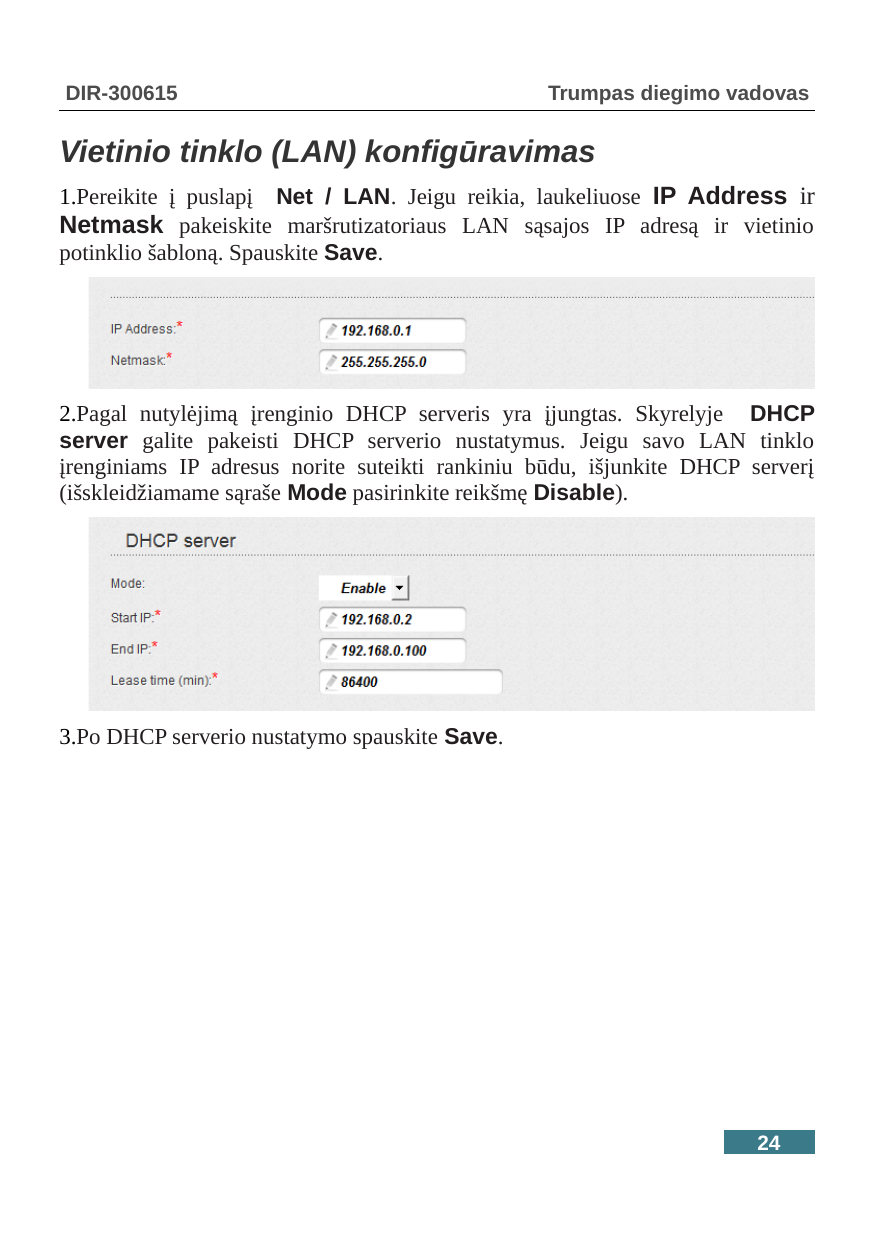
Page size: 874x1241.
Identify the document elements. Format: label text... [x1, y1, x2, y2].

subtitle Vietinio tinklo (LAN) konfigūravimas [59, 133, 815, 169]
list Pereikite į puslapį Net / LAN. Jeigu reikia, laukeliuose IP Address ir Netmask pakeiskite maršrutizatoriaus LAN sąsajos IP adresą ir vietinio potinklio šabloną. Spauskite Save. [59, 181, 815, 265]
list Pagal nutylėjimą įrenginio DHCP serveris yra įjungtas. Skyrelyje DHCP server galite pakeisti DHCP serverio nustatymus. Jeigu savo LAN tinklo įrenginiams IP adresus norite suteikti rankiniu būdu, išjunkite DHCP serverį (išskleidžiamame sąraše Mode pasirinkite reikšmę Disable). [59, 400, 815, 506]
list Po DHCP serverio nustatymo spauskite Save. [59, 723, 815, 749]
